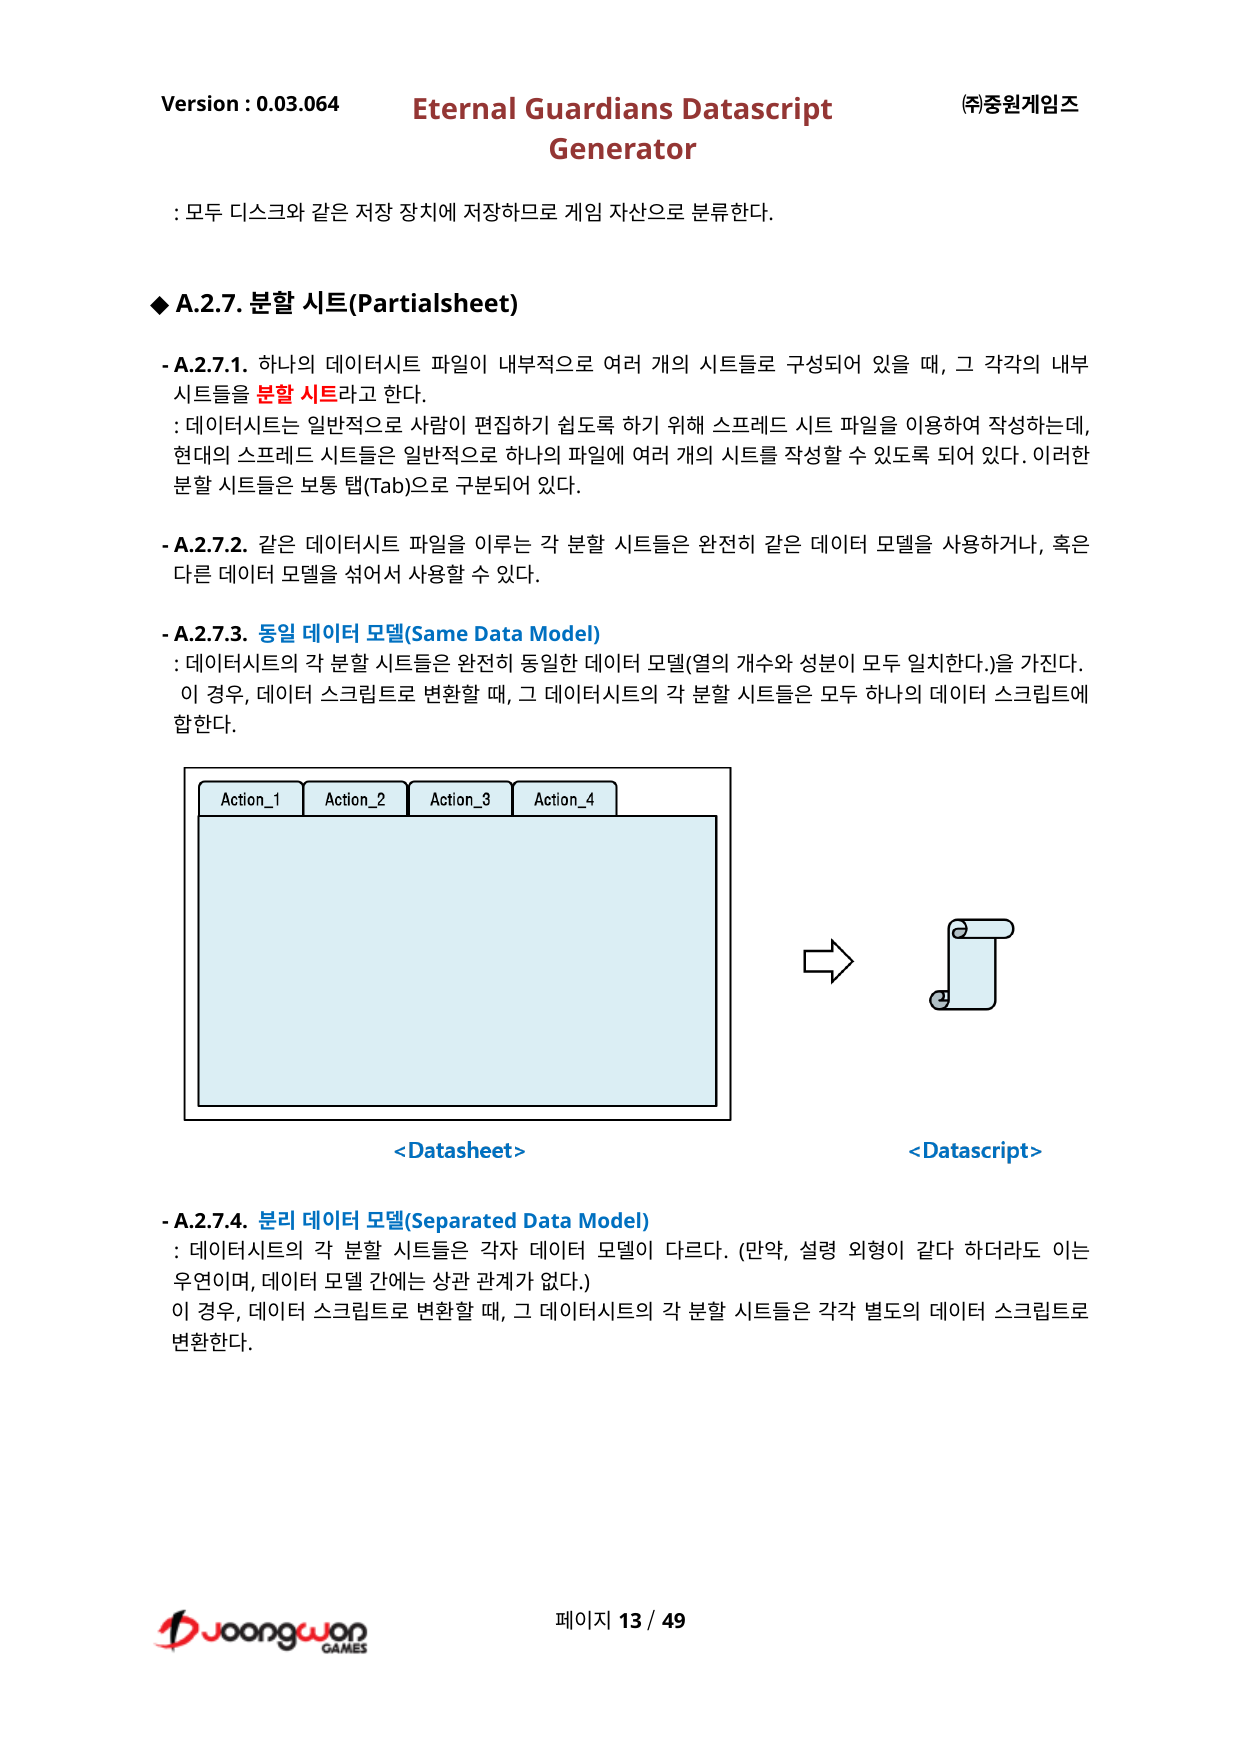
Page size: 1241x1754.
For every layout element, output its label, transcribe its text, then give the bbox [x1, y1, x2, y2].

text : 데이터시트는 일반적으로 사람이 편집하기 쉽도록 하기 위해 스프레드 시트 파일을 이용하여 작성하는데, 현대의 스프레드 시트들은 일반적으로 하나의 파일에 여러 개의 시트를 작성할 수 있도록 되어 있다. 이러한 분할 시트들은 보통 탭(Tab)으로 구분되어 있다. [174, 409, 1090, 500]
list 동일 데이터 모델(Same Data Model) [162, 617, 1090, 648]
list 하나의 데이터시트 파일이 내부적으로 여러 개의 시트들로 구성되어 있을 때, 그 각각의 내부 시트들을 분할 시트라고 한다. [162, 348, 1090, 409]
list 분할 시트(Partialsheet) [150, 284, 1090, 320]
picture [150, 1605, 374, 1659]
text : 데이터시트의 각 분할 시트들은 각자 데이터 모델이 다르다. (만약, 설령 외형이 같다 하더라도 이는 우연이며, 데이터 모델 간에는 상관 관계가 없다.) [174, 1235, 1090, 1295]
text : 데이터시트의 각 분할 시트들은 완전히 동일한 데이터 모델(열의 개수와 성분이 모두 일치한다.)을 가진다. [174, 648, 1090, 678]
text 이 경우, 데이터 스크립트로 변환할 때, 그 데이터시트의 각 분할 시트들은 각각 별도의 데이터 스크립트로 변환한다. [150, 1295, 1090, 1356]
text 이 경우, 데이터 스크립트로 변환할 때, 그 데이터시트의 각 분할 시트들은 모두 하나의 데이터 스크립트에 합한다. [174, 678, 1090, 739]
list 분리 데이터 모델(Separated Data Model) [162, 1204, 1090, 1235]
text : 모두 디스크와 같은 저장 장치에 저장하므로 게임 자산으로 분류한다. [174, 196, 1090, 227]
picture [183, 767, 1057, 1176]
list 같은 데이터시트 파일을 이루는 각 분할 시트들은 완전히 같은 데이터 모델을 사용하거나, 혹은 다른 데이터 모델을 섞어서 사용할 수 있다. [162, 528, 1090, 589]
